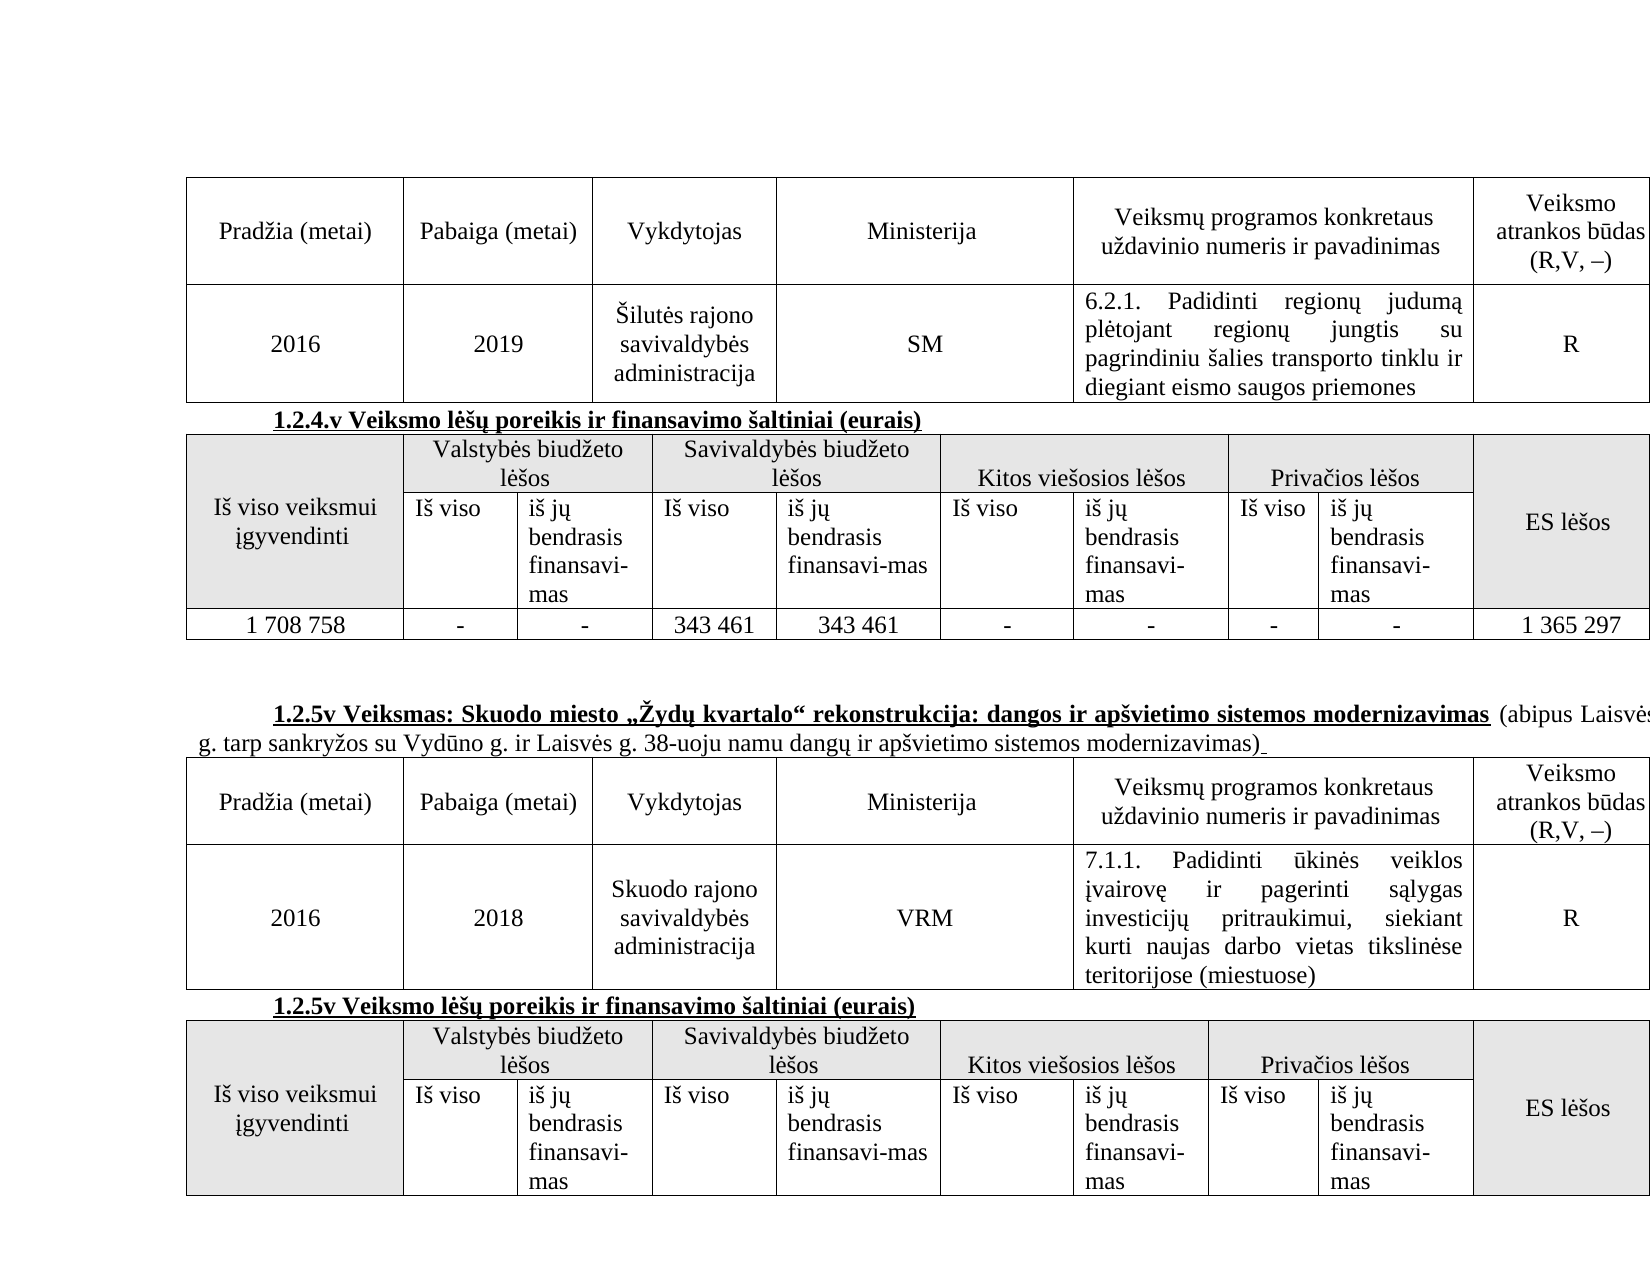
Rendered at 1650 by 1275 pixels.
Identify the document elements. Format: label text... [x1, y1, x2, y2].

table_cell Iš viso veiksmui įgyvendinti [187, 435, 403, 608]
table_cell Šilutės rajono savivaldybės administracija [593, 285, 776, 402]
table_cell Iš viso [404, 1080, 517, 1195]
table_cell Veiksmo atrankos būdas (R,V, –) [1474, 758, 1649, 844]
table_cell Veiksmų programos konkretaus uždavinio numeris ir pavadinimas [1074, 178, 1473, 283]
table_cell iš jų bendrasis finansavi-mas [1074, 493, 1228, 608]
table_cell R [1474, 285, 1649, 402]
table_cell Iš viso veiksmui įgyvendinti [187, 1021, 403, 1195]
table_cell iš jų bendrasis finansavi-mas [1319, 493, 1473, 608]
table_cell Privačios lėšos [1209, 1021, 1473, 1079]
table_cell 1 365 297 [1474, 609, 1649, 639]
table_cell - [1319, 609, 1473, 639]
table_cell [1433, 990, 1474, 1020]
table_cell Pabaiga (metai) [404, 758, 592, 844]
table_cell 6.2.1. Padidinti regionų judumą plėtojant regionų jungtis su pagrindiniu šalies transporto tinklu ir diegiant eismo saugos priemones [1074, 285, 1473, 402]
table_cell Vykdytojas [593, 758, 776, 844]
table_cell [1074, 990, 1171, 1020]
table_cell 1.2.5v Veiksmo lėšų poreikis ir finansavimo šaltiniai (eurais) [187, 990, 1073, 1020]
table_cell 2019 [404, 285, 592, 402]
table_cell - [1074, 609, 1228, 639]
table_cell Iš viso [653, 1080, 776, 1195]
table_cell - [404, 609, 517, 639]
table_cell Privačios lėšos [1229, 435, 1473, 492]
table_cell 2018 [404, 845, 592, 989]
table_cell Ministerija [777, 758, 1073, 844]
table_cell VRM [777, 845, 1073, 989]
table_cell Pradžia (metai) [187, 178, 403, 283]
table_cell [1355, 990, 1432, 1020]
table_cell Savivaldybės biudžeto lėšos [653, 435, 940, 492]
table_cell ES lėšos [1474, 435, 1649, 608]
table_cell [1209, 990, 1355, 1020]
table_cell iš jų bendrasis finansavi-mas [777, 493, 940, 608]
table_cell 343 461 [777, 609, 940, 639]
table_cell Iš viso [653, 493, 776, 608]
table_cell Pabaiga (metai) [404, 178, 592, 283]
table_cell ES lėšos [1474, 1021, 1649, 1195]
table_cell - [518, 609, 652, 639]
table_cell 1.2.4.v Veiksmo lėšų poreikis ir finansavimo šaltiniai (eurais) [187, 403, 1650, 433]
table_cell Ministerija [777, 178, 1073, 283]
table_cell Veiksmo atrankos būdas (R,V, –) [1474, 178, 1649, 283]
table_cell Iš viso [941, 1080, 1073, 1195]
table_cell Veiksmų programos konkretaus uždavinio numeris ir pavadinimas [1074, 758, 1473, 844]
table_cell Iš viso [1209, 1080, 1318, 1195]
table_cell Kitos viešosios lėšos [941, 1021, 1208, 1079]
table_cell Iš viso [404, 493, 517, 608]
table_cell 1.2.5v Veiksmas: Skuodo miesto „Žydų kvartalo“ rekonstrukcija: dangos ir apšvietimo sistemos modernizavimas (abipus Laisvės g. tarp sankryžos su Vydūno g. ir Laisvės g. 38-uoju namu dangų ir apšvietimo sistemos modernizavimas) [187, 640, 1650, 757]
table_cell Savivaldybės biudžeto lėšos [653, 1021, 940, 1079]
table_cell [1171, 990, 1208, 1020]
table_cell Iš viso [1229, 493, 1318, 608]
table_cell Valstybės biudžeto lėšos [404, 1021, 652, 1079]
table_cell 1 708 758 [187, 609, 403, 639]
table_cell iš jų bendrasis finansavi-mas [518, 1080, 652, 1195]
table_cell Iš viso [941, 493, 1073, 608]
table_cell R [1474, 845, 1649, 989]
table_cell - [941, 609, 1073, 639]
table_cell iš jų bendrasis finansavi-mas [518, 493, 652, 608]
table_cell Kitos viešosios lėšos [941, 435, 1228, 492]
table_cell - [1229, 609, 1318, 639]
table_cell 343 461 [653, 609, 776, 639]
table_cell Vykdytojas [593, 178, 776, 283]
table_cell iš jų bendrasis finansavi-mas [1319, 1080, 1473, 1195]
table_cell iš jų bendrasis finansavi-mas [1074, 1080, 1208, 1195]
table_cell 2016 [187, 845, 403, 989]
table_cell 2016 [187, 285, 403, 402]
table_cell Pradžia (metai) [187, 758, 403, 844]
table_cell Skuodo rajono savivaldybės administracija [593, 845, 776, 989]
table_cell 7.1.1. Padidinti ūkinės veiklos įvairovę ir pagerinti sąlygas investicijų pritraukimui, siekiant kurti naujas darbo vietas tikslinėse teritorijose (miestuose) [1074, 845, 1473, 989]
table_cell iš jų bendrasis finansavi-mas [777, 1080, 940, 1195]
table_cell Valstybės biudžeto lėšos [404, 435, 652, 492]
table_cell SM [777, 285, 1073, 402]
table_cell [1474, 990, 1650, 1020]
